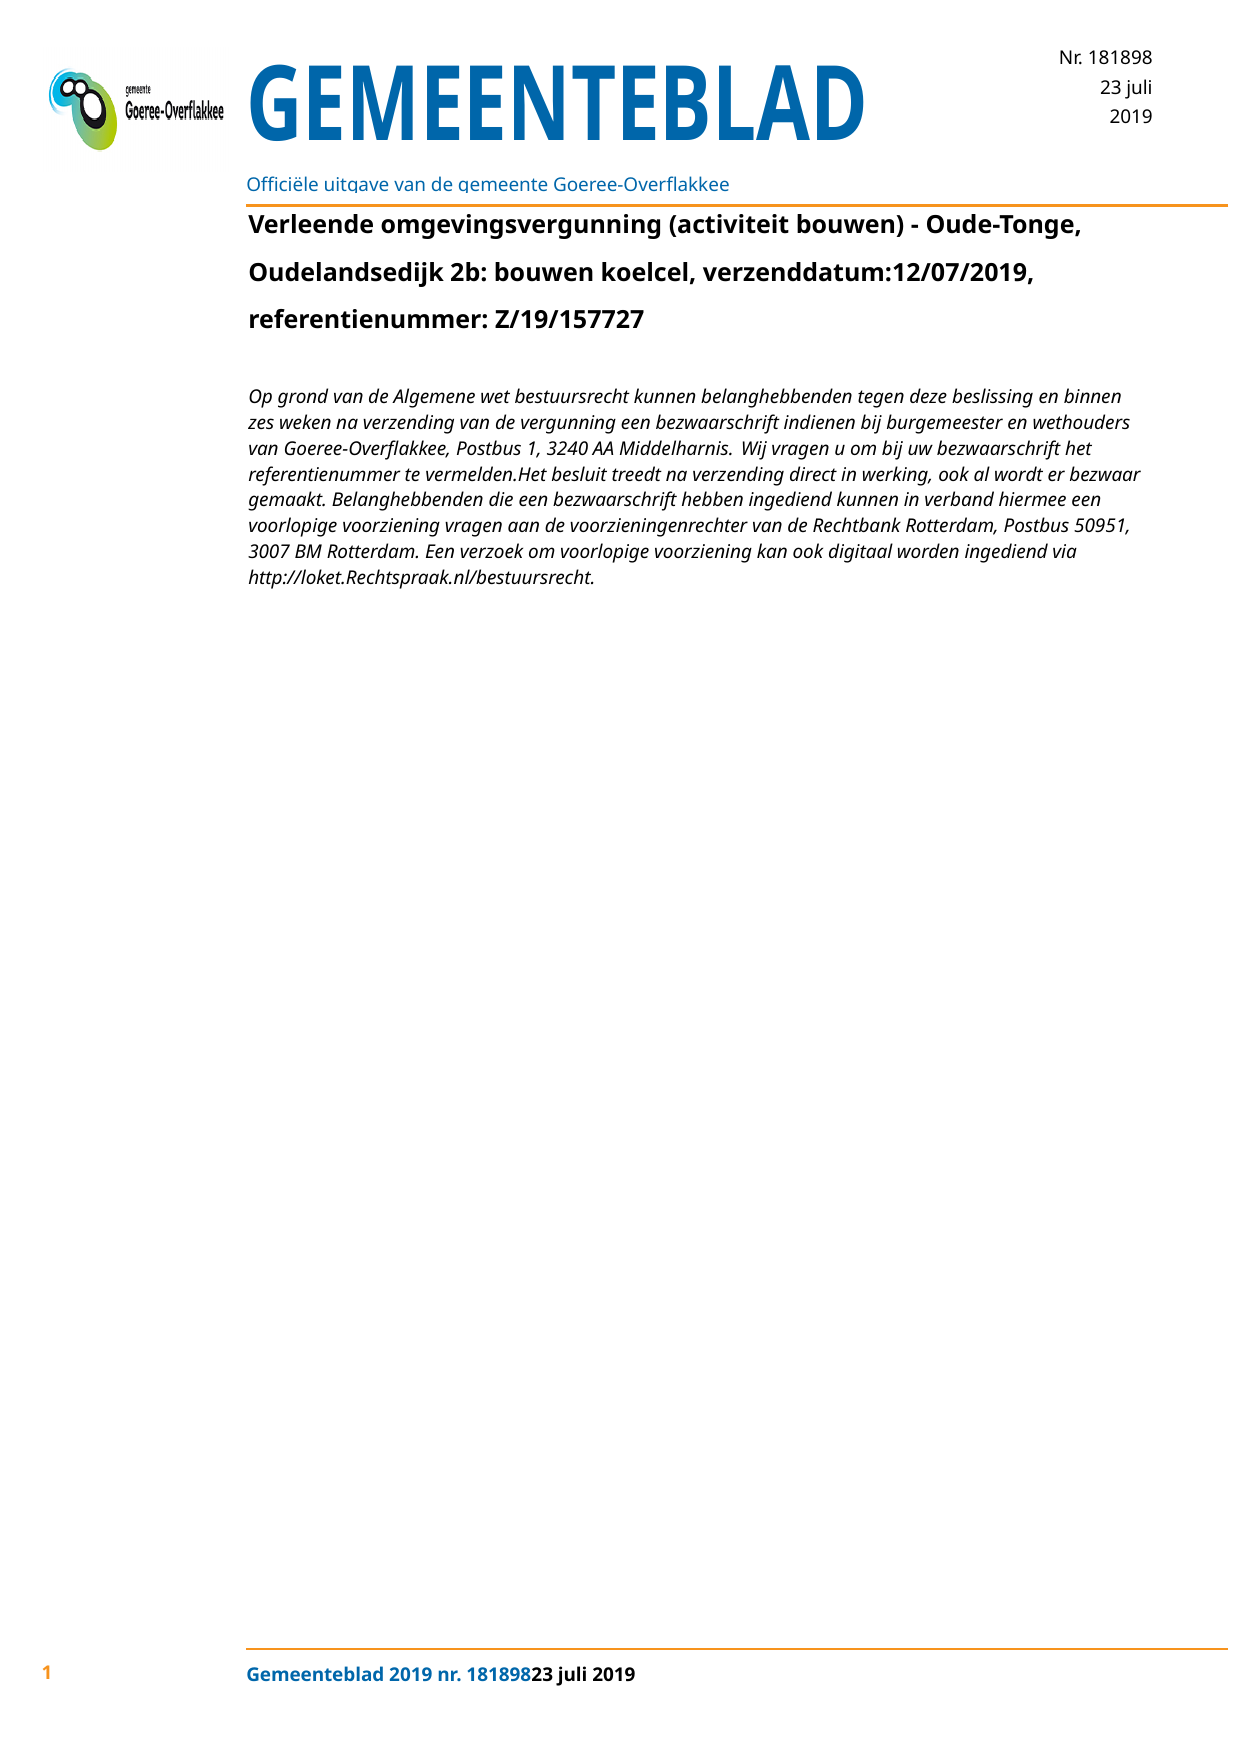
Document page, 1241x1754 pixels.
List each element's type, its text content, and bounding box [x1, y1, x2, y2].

text Op grond van de Algemene wet bestuursrecht kunnen belanghebbenden tegen deze beslissing en binnen zes weken na verzending van de vergunning een bezwaarschrift indienen bij burgemeester en wethouders van Goeree-Overflakkee, Postbus 1, 3240 AA Middelharnis. Wij vragen u om bij uw bezwaarschrift het referentienummer te vermelden.Het besluit treedt na verzending direct in werking, ook al wordt er bezwaar gemaakt. Belanghebbenden die een bezwaarschrift hebben ingediend kunnen in verband hiermee een voorlopige voorziening vragen aan de voorzieningenrechter van de Rechtbank Rotterdam, Postbus 50951, 3007 BM Rotterdam. Een verzoek om voorlopige voorziening kan ook digitaal worden ingediend via http://loket.Rechtspraak.nl/bestuursrecht. [248, 384, 1152, 589]
text Verleende omgevingsvergunning (activiteit bouwen) - Oude-Tonge, Oudelandsedijk 2b: bouwen koelcel, verzenddatum:12/07/2019, referentienummer: Z/19/157727 [248, 207, 1152, 336]
picture [41, 47, 231, 172]
